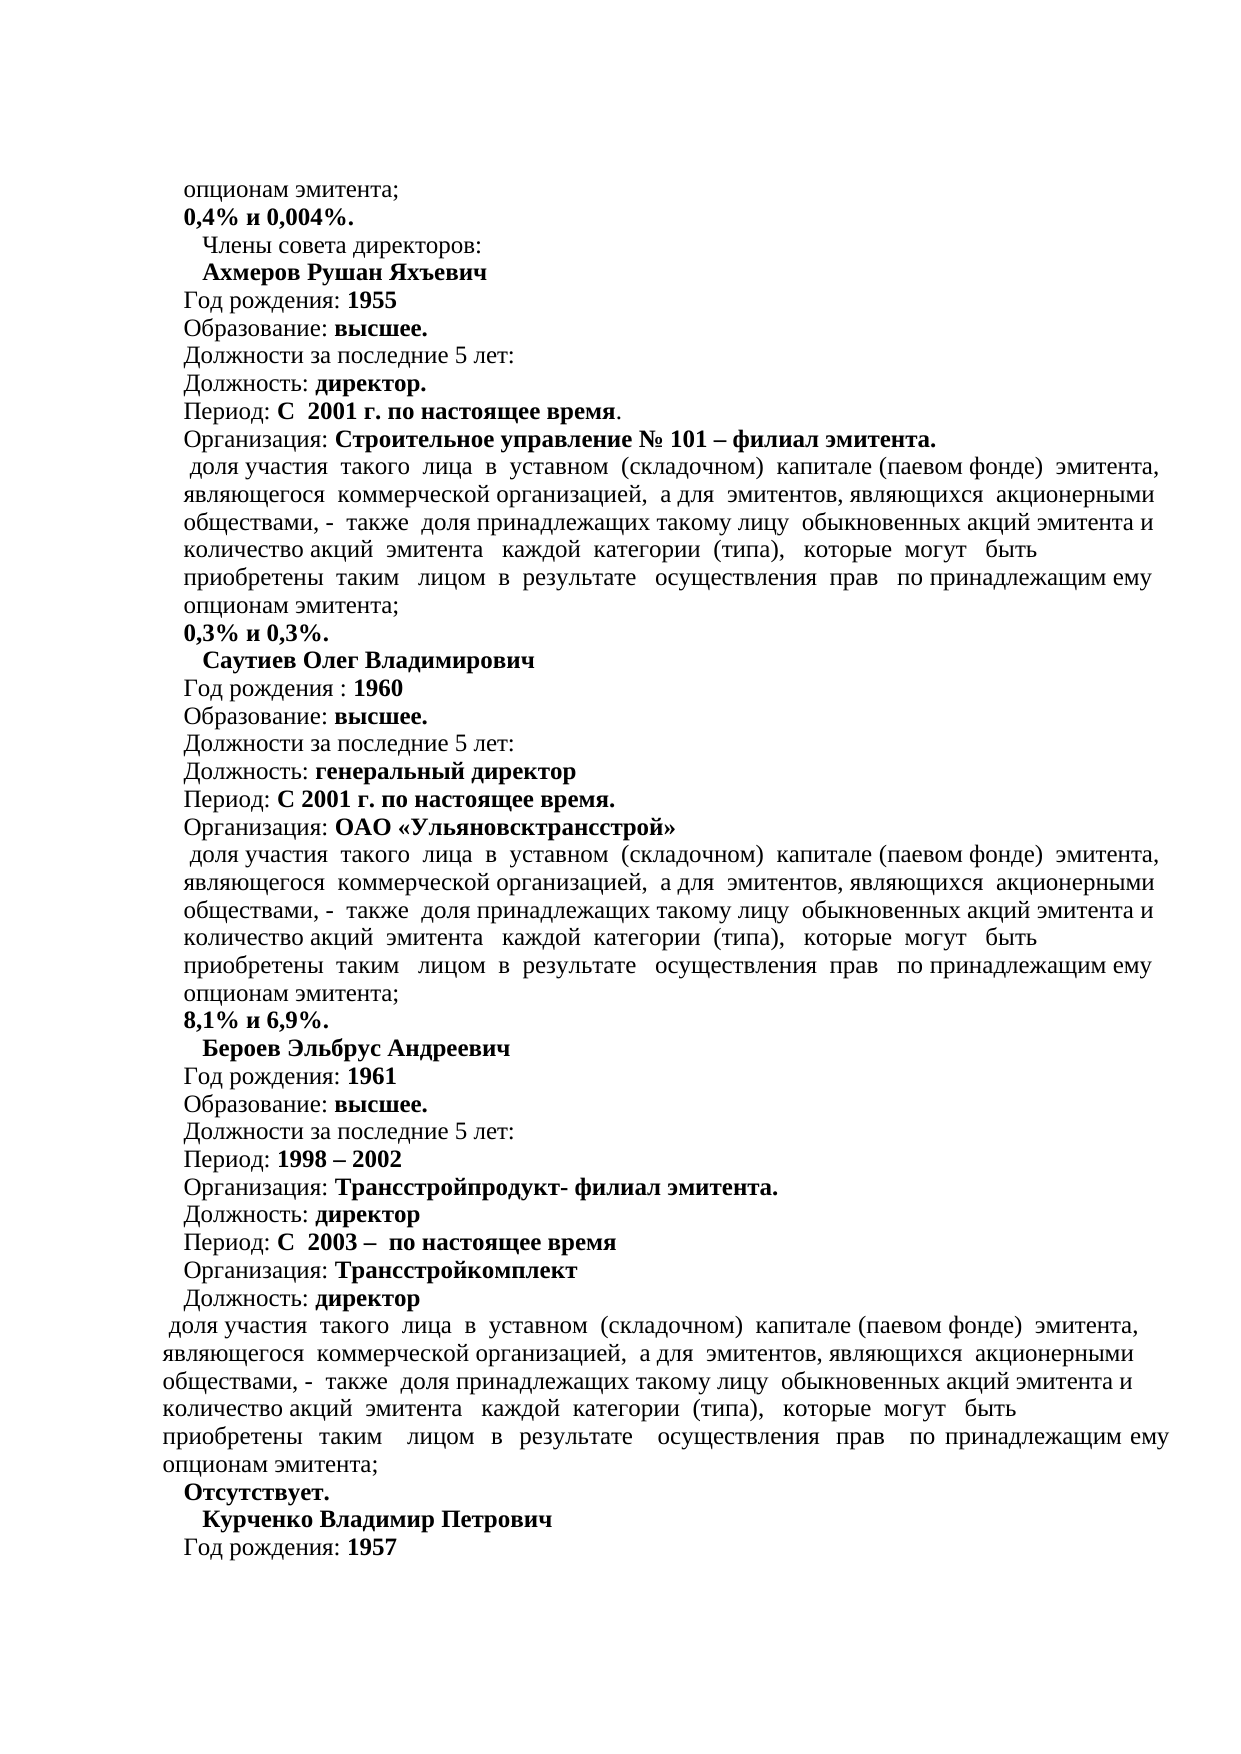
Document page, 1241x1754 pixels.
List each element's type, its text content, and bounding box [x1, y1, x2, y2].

text Период: С 2001 г. по настоящее время. [183, 785, 1169, 813]
text Год рождения: 1961 [183, 1062, 1169, 1090]
text опционам эмитента; [183, 175, 1169, 203]
text приобретены таким лицом в результате осуществления прав по принадлежащим ему опционам эмитента; [162, 1422, 1169, 1478]
text Период: С 2001 г. по настоящее время. [183, 397, 1169, 425]
text Отсутствует. [183, 1478, 1169, 1505]
text Образование: высшее. [183, 1090, 1169, 1117]
text Должность: директор [183, 1201, 1169, 1228]
text Должности за последние 5 лет: [183, 1117, 1169, 1145]
text Бероев Эльбрус Андреевич [183, 1034, 1169, 1062]
text Должности за последние 5 лет: [183, 729, 1169, 757]
text Члены совета директоров: [183, 231, 1169, 258]
text Период: С 2003 – по настоящее время [183, 1228, 1169, 1256]
text 0,4% и 0,004%. [183, 203, 1169, 231]
text Образование: высшее. [183, 314, 1169, 342]
text Период: 1998 – 2002 [183, 1145, 1169, 1173]
text 0,3% и 0,3%. [183, 619, 1169, 646]
text Должность: директор [183, 1284, 1169, 1311]
text доля участия такого лица в уставном (складочном) капитале (паевом фонде) эмитента, являющегося коммерческой организацией, а для эмитентов, являющихся акционерными обществами, - также доля принадлежащих такому лицу обыкновенных акций эмитента и количество акций эмитента каждой категории (типа), которые могут быть приобретены таким лицом в результате осуществления прав по принадлежащим ему опционам эмитента; [183, 452, 1169, 619]
text Организация: Трансстройкомплект [183, 1256, 1169, 1284]
text Должности за последние 5 лет: [183, 342, 1169, 369]
text доля участия такого лица в уставном (складочном) капитале (паевом фонде) эмитента, являющегося коммерческой организацией, а для эмитентов, являющихся акционерными обществами, - также доля принадлежащих такому лицу обыкновенных акций эмитента и количество акций эмитента каждой категории (типа), которые могут быть приобретены таким лицом в результате осуществления прав по принадлежащим ему опционам эмитента; [183, 840, 1169, 1007]
text Саутиев Олег Владимирович [183, 646, 1169, 674]
text Организация: Трансстройпродукт- филиал эмитента. [183, 1173, 1169, 1201]
text Должность: генеральный директор [183, 757, 1169, 785]
text Организация: Строительное управление № 101 – филиал эмитента. [183, 425, 1169, 452]
text Образование: высшее. [183, 702, 1169, 729]
text Год рождения: 1957 [183, 1533, 1169, 1561]
text Год рождения : 1960 [183, 674, 1169, 702]
text Организация: ОАО «Ульяновсктрансстрой» [183, 813, 1169, 840]
text доля участия такого лица в уставном (складочном) капитале (паевом фонде) эмитента, являющегося коммерческой организацией, а для эмитентов, являющихся акционерными обществами, - также доля принадлежащих такому лицу обыкновенных акций эмитента и количество акций эмитента каждой категории (типа), которые могут быть [162, 1311, 1169, 1422]
text Должность: директор. [183, 369, 1169, 397]
text Ахмеров Рушан Яхъевич [183, 258, 1169, 286]
text 8,1% и 6,9%. [183, 1007, 1169, 1034]
text Курченко Владимир Петрович [183, 1505, 1169, 1533]
text Год рождения: 1955 [183, 286, 1169, 314]
